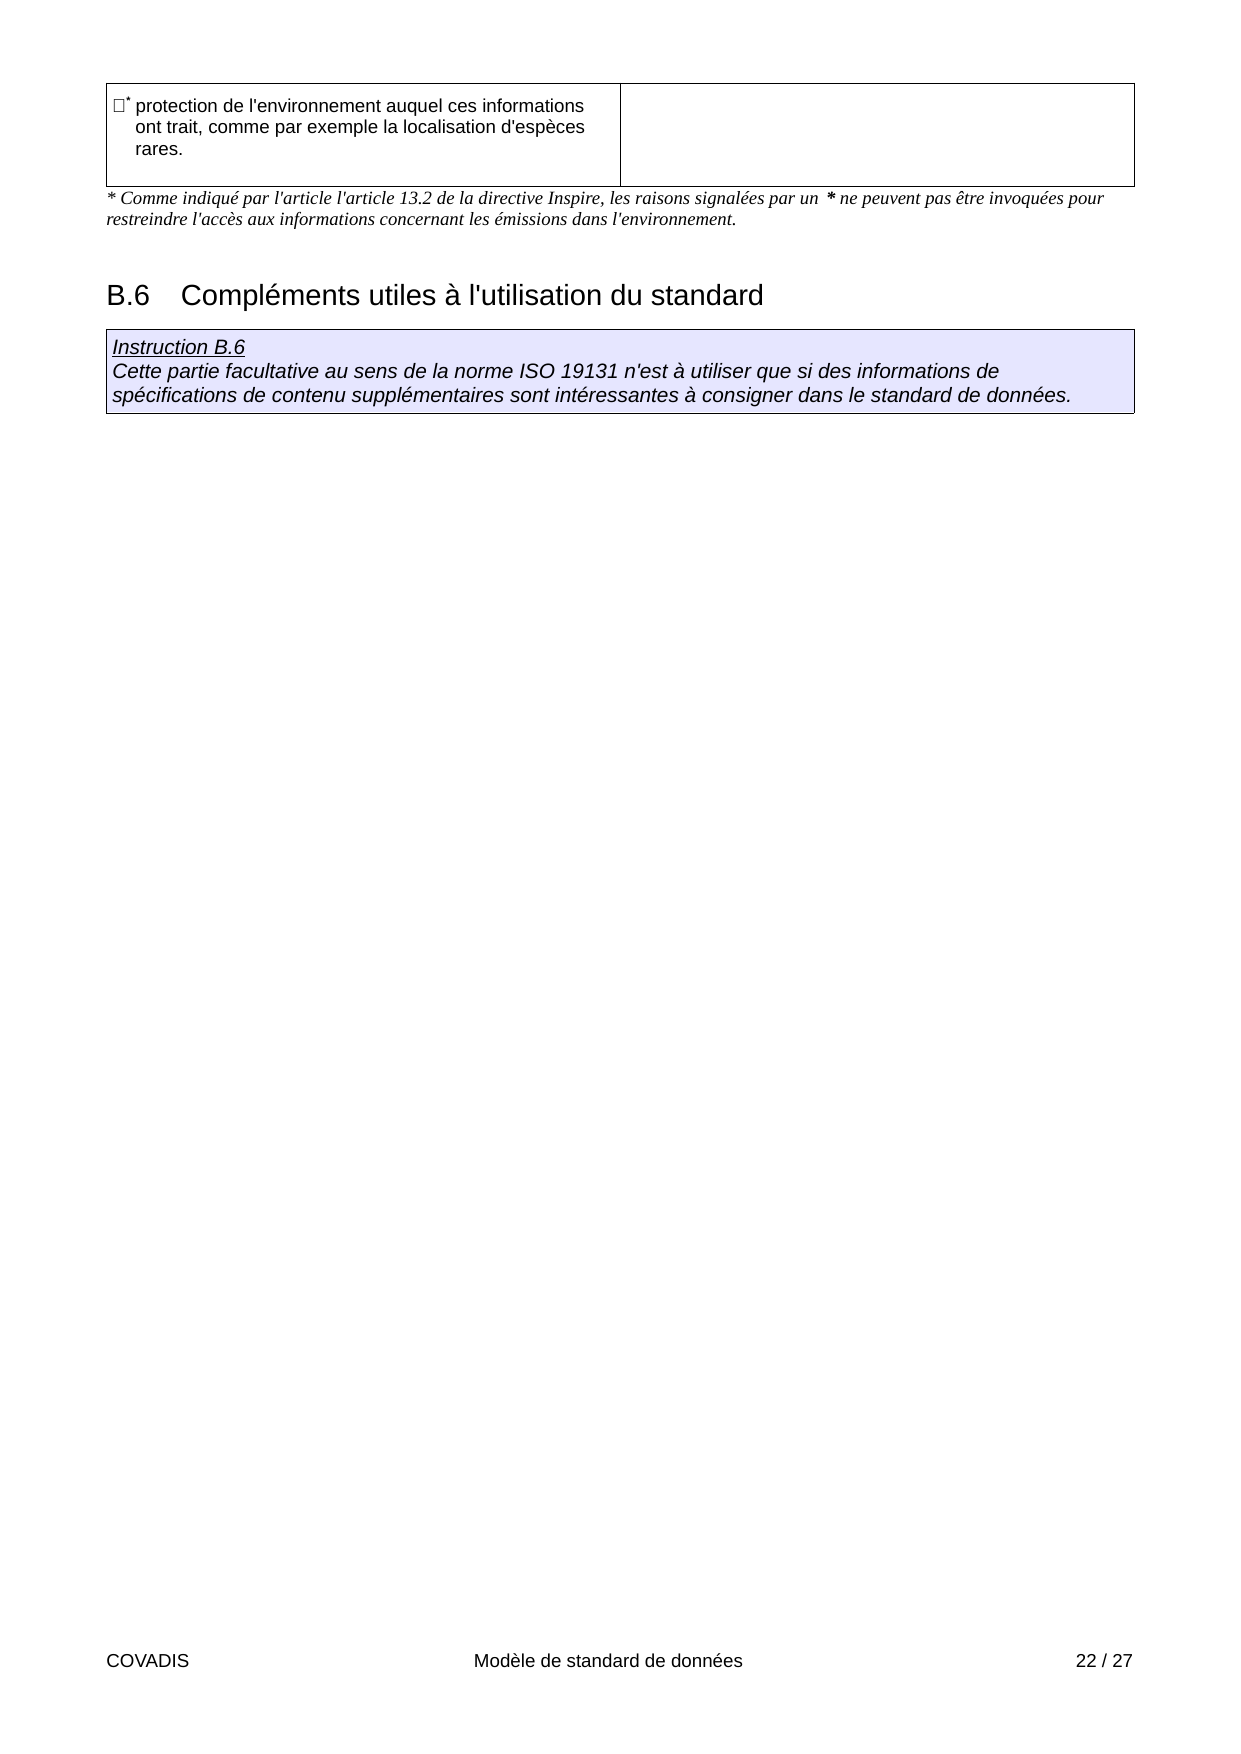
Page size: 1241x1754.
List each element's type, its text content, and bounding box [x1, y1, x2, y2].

table_header Instruction B.6 Cette partie facultative au sens de la norme ISO 19131 n'est à utiliser que si des informations de spécifications de contenu supplémentaires sont intéressantes à consigner dans le standard de données. [107, 330, 1134, 412]
text * Comme indiqué par l'article l'article 13.2 de la directive Inspire, les raisons signalées par un * ne peuvent pas être invoquées pour restreindre l'accès aux informations concernant les émissions dans l'environnement. [106, 187, 1134, 230]
table_cell * protection de l'environnement auquel ces informations ont trait, comme par exemple la localisation d'espèces rares. [107, 84, 620, 186]
table_cell [621, 84, 1134, 186]
subtitle Compléments utiles à l'utilisation du standard [106, 278, 1134, 311]
